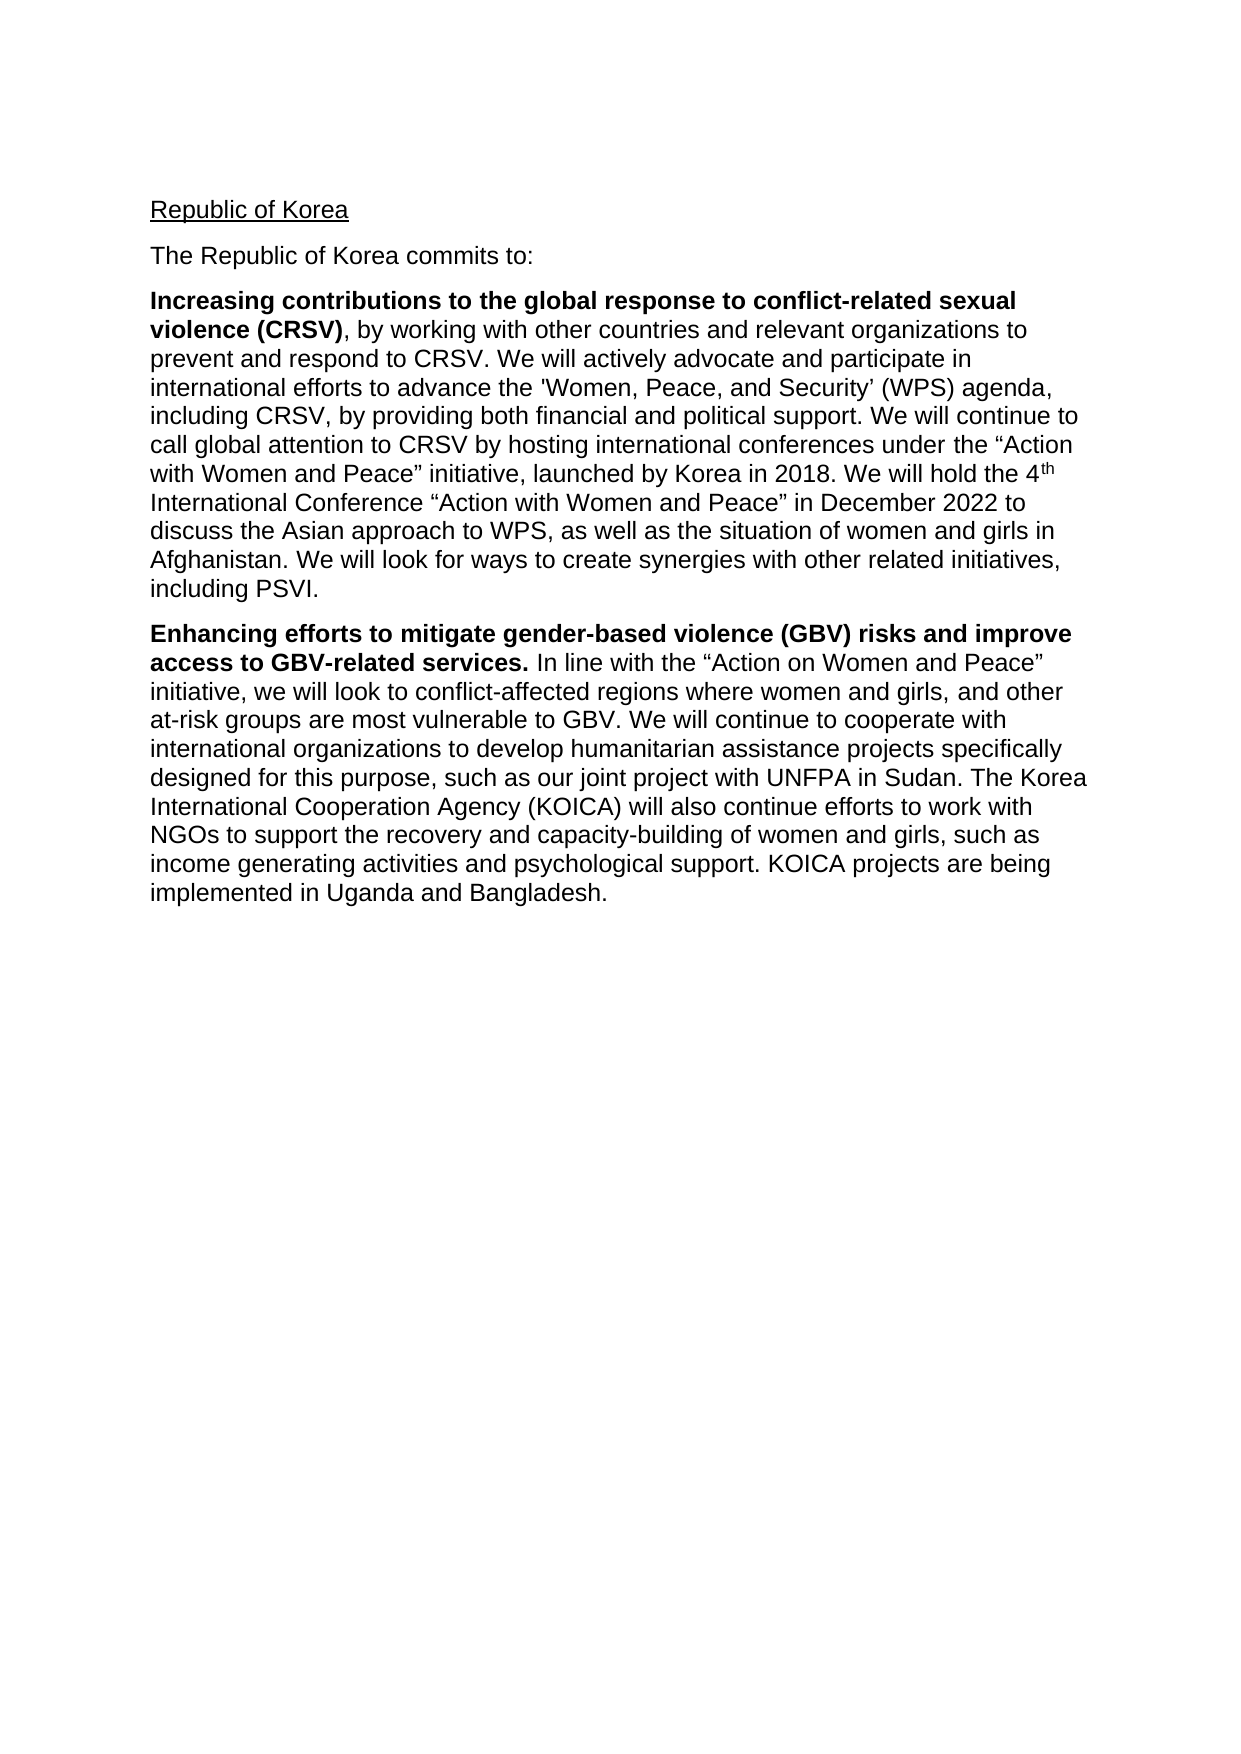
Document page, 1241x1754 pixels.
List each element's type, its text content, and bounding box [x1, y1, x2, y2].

text The Republic of Korea commits to: [150, 241, 1090, 269]
text Increasing contributions to the global response to conflict-related sexual violence (CRSV), by working with other countries and relevant organizations to prevent and respond to CRSV. We will actively advocate and participate in international efforts to advance the 'Women, Peace, and Security’ (WPS) agenda, including CRSV, by providing both financial and political support. We will continue to call global attention to CRSV by hosting international conferences under the “Action with Women and Peace” initiative, launched by Korea in 2018. We will hold the 4th International Conference “Action with Women and Peace” in December 2022 to discuss the Asian approach to WPS, as well as the situation of women and girls in Afghanistan. We will look for ways to create synergies with other related initiatives, including PSVI. [150, 286, 1090, 602]
text Republic of Korea [150, 195, 1090, 224]
text Enhancing efforts to mitigate gender-based violence (GBV) risks and improve access to GBV-related services. In line with the “Action on Women and Peace” initiative, we will look to conflict-affected regions where women and girls, and other at-risk groups are most vulnerable to GBV. We will continue to cooperate with international organizations to develop humanitarian assistance projects specifically designed for this purpose, such as our joint project with UNFPA in Sudan. The Korea International Cooperation Agency (KOICA) will also continue efforts to work with NGOs to support the recovery and capacity-building of women and girls, such as income generating activities and psychological support. KOICA projects are being implemented in Uganda and Bangladesh. [150, 619, 1090, 907]
